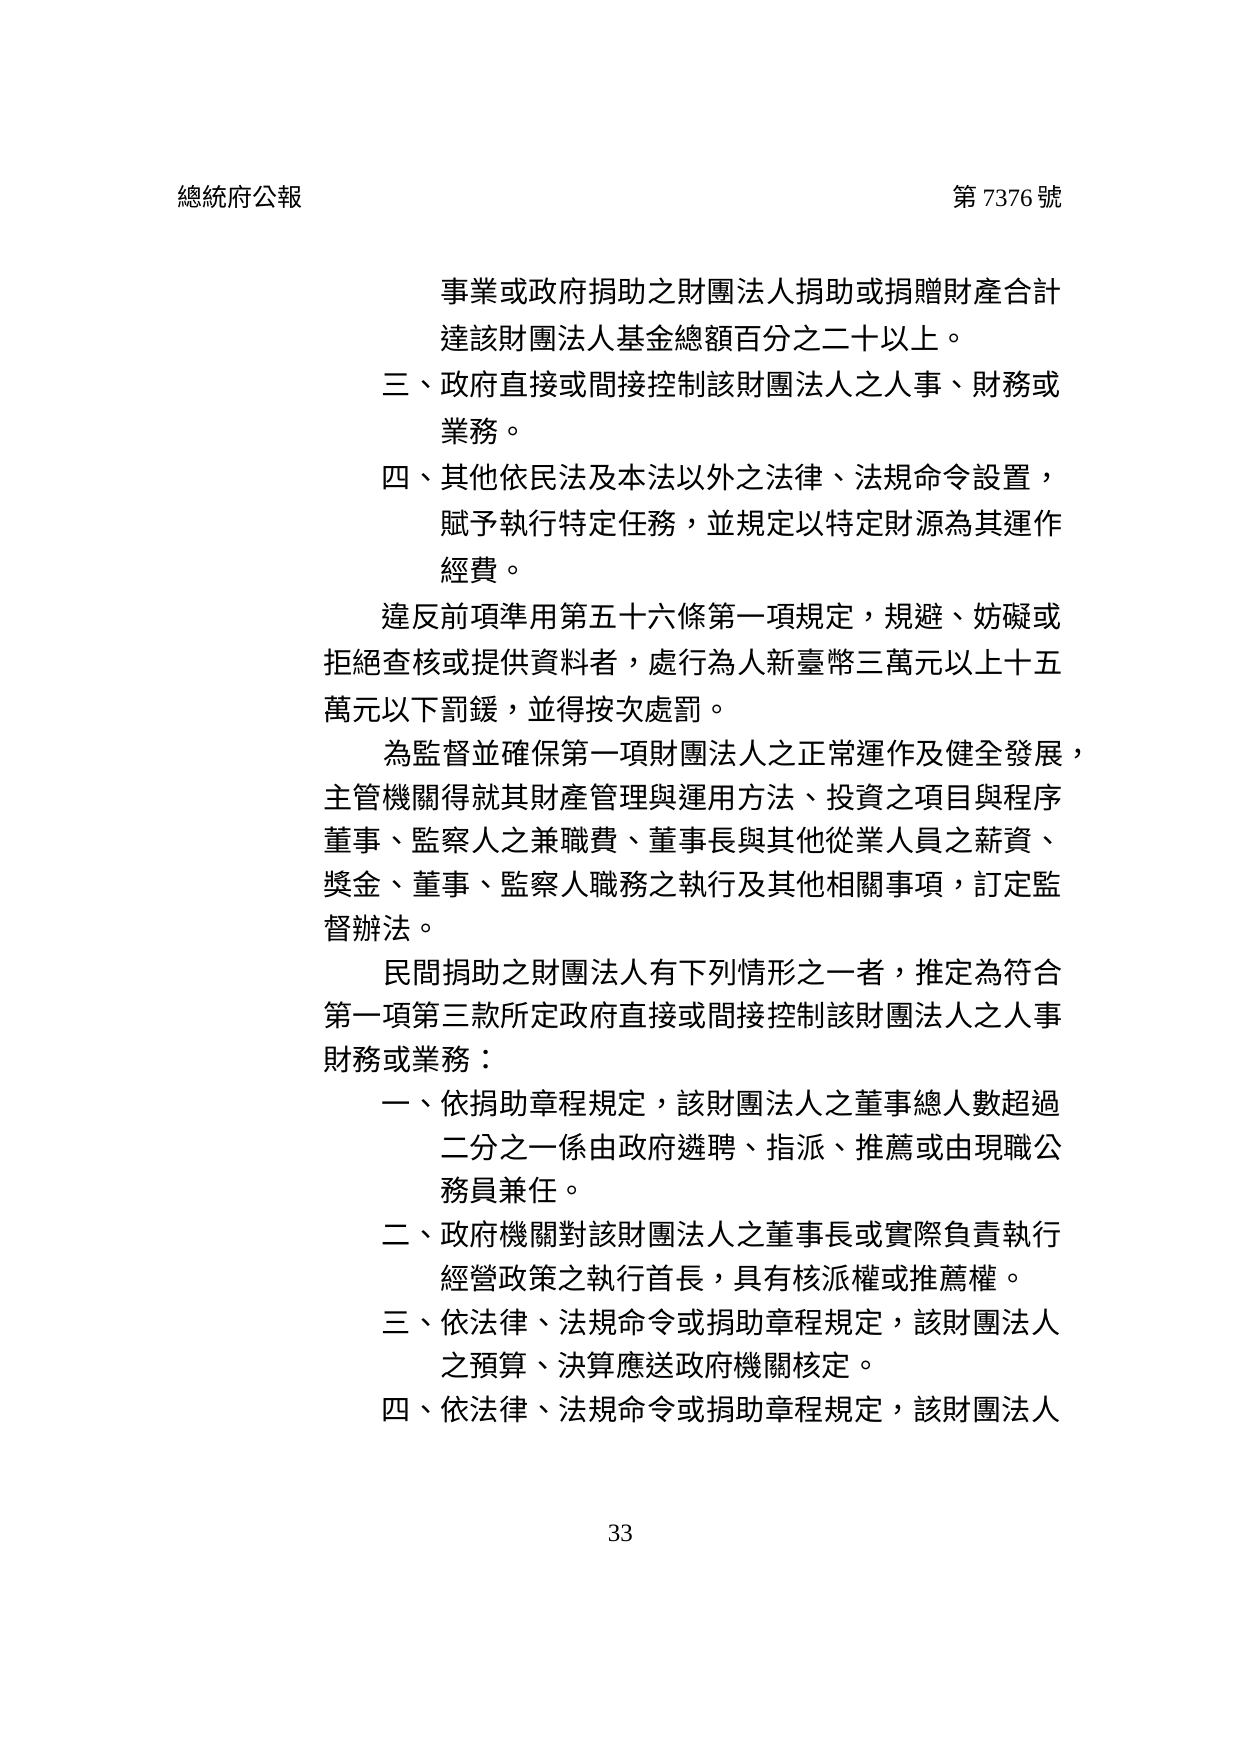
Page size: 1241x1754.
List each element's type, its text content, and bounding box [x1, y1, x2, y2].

text 違反前項準用第五十六條第一項規定，規避、妨礙或拒絕查核或提供資料者，處行為人新臺幣三萬元以上十五萬元以下罰鍰，並得按次處罰。 [323, 590, 1063, 729]
text 二、政府機關對該財團法人之董事長或實際負責執行經營政策之執行首長，具有核派權或推薦權。 [381, 1211, 1063, 1298]
text 民間捐助之財團法人有下列情形之一者，推定為符合第一項第三款所定政府直接或間接控制該財團法人之人事、財務或業務： [323, 948, 1063, 1079]
text 一、依捐助章程規定，該財團法人之董事總人數超過二分之一係由政府遴聘、指派、推薦或由現職公務員兼任。 [381, 1079, 1063, 1211]
text 四、依法律、法規命令或捐助章程規定，該財團法人 [381, 1386, 1063, 1429]
text 三、依法律、法規命令或捐助章程規定，該財團法人之預算、決算應送政府機關核定。 [381, 1298, 1063, 1386]
text 事業或政府捐助之財團法人捐助或捐贈財產合計達該財團法人基金總額百分之二十以上。 [381, 266, 1063, 358]
text 為監督並確保第一項財團法人之正常運作及健全發展，主管機關得就其財產管理與運用方法、投資之項目與程序、董事、監察人之兼職費、董事長與其他從業人員之薪資、獎金、董事、監察人職務之執行及其他相關事項，訂定監督辦法。 [323, 729, 1063, 948]
text 四、其他依民法及本法以外之法律、法規命令設置，賦予執行特定任務，並規定以特定財源為其運作經費。 [381, 451, 1063, 590]
text 三、政府直接或間接控制該財團法人之人事、財務或業務。 [381, 358, 1063, 451]
